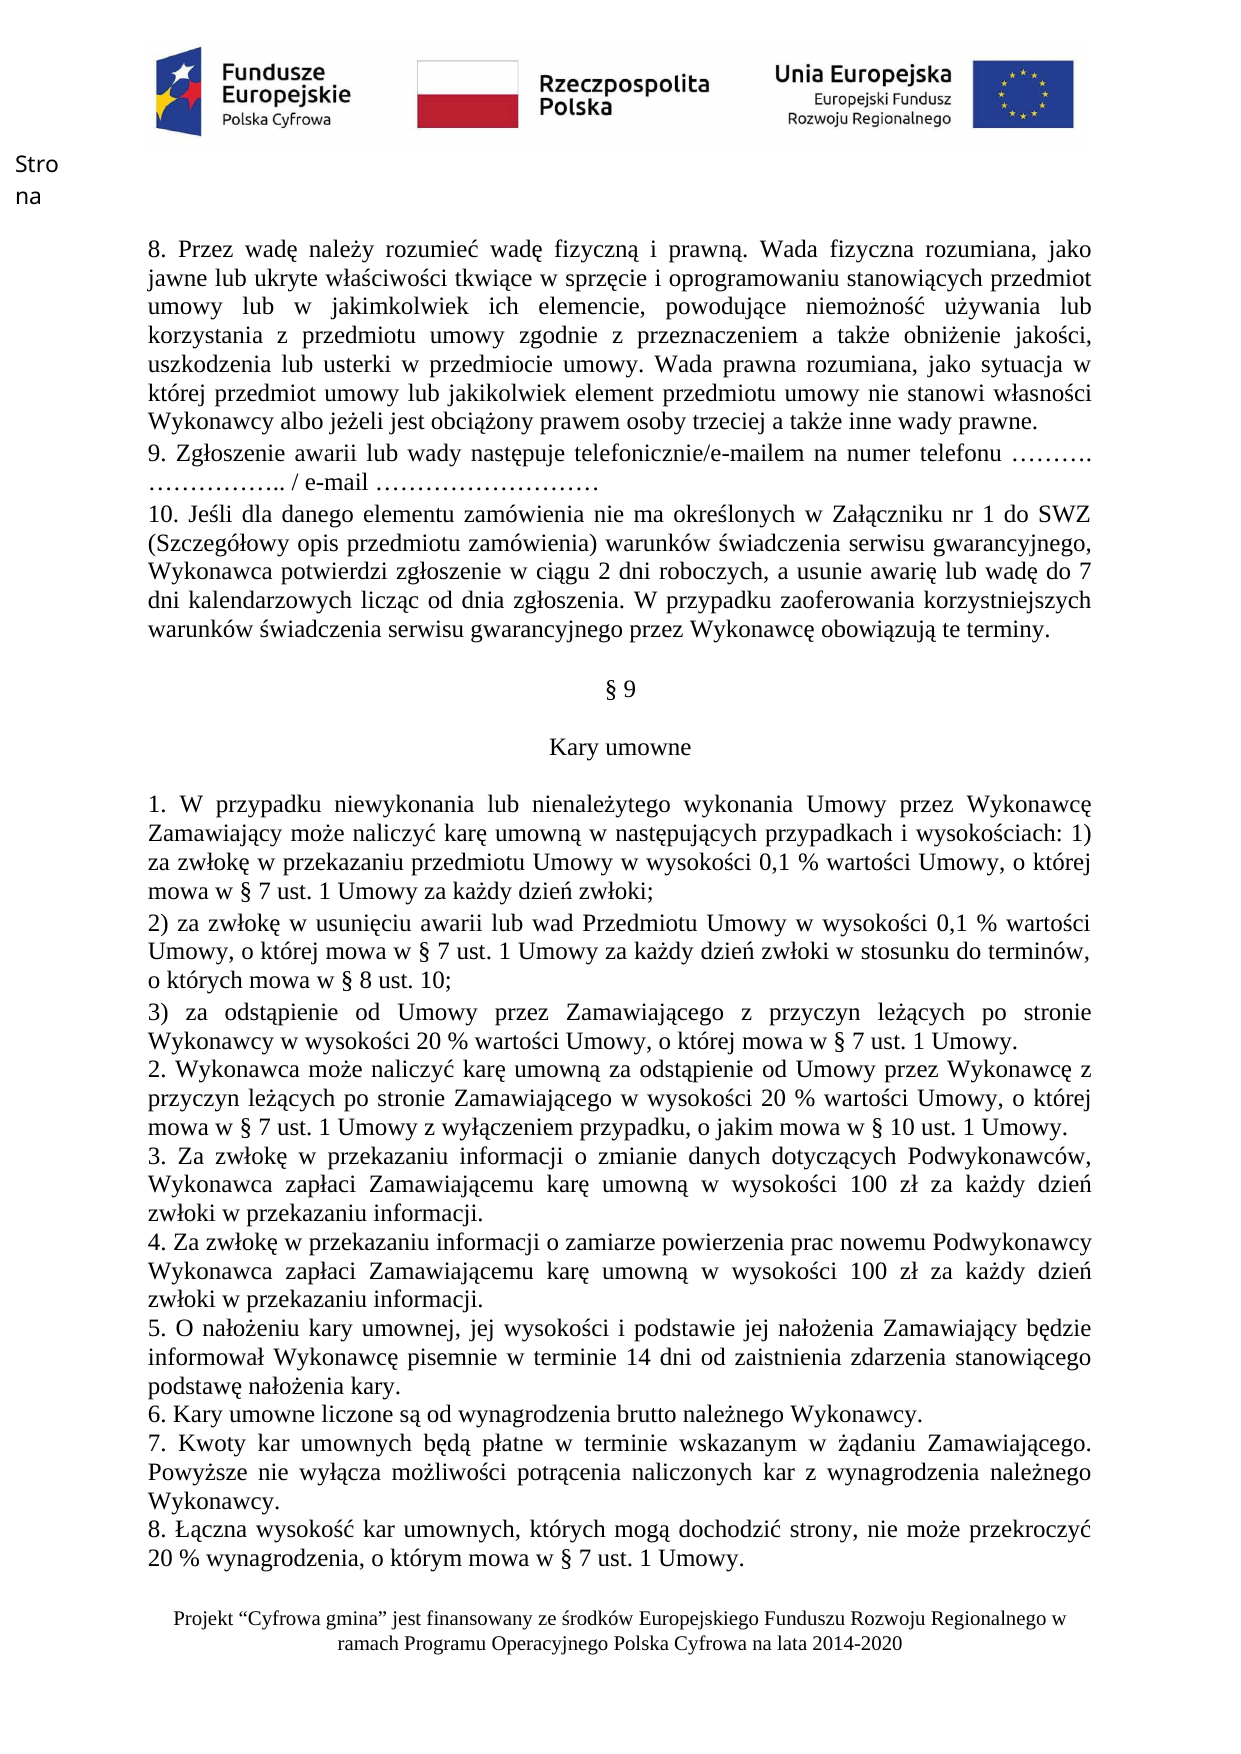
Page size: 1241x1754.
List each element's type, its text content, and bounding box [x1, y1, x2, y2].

text 8. Łączna wysokość kar umownych, których mogą dochodzić strony, nie może przekroczyć 20 % wynagrodzenia, o którym mowa w § 7 ust. 1 Umowy. [148, 1514, 1093, 1572]
text 3) za odstąpienie od Umowy przez Zamawiającego z przyczyn leżących po stronie Wykonawcy w wysokości 20 % wartości Umowy, o której mowa w § 7 ust. 1 Umowy. [148, 997, 1093, 1054]
text 10. Jeśli dla danego elementu zamówienia nie ma określonych w Załączniku nr 1 do SWZ (Szczegółowy opis przedmiotu zamówienia) warunków świadczenia serwisu gwarancyjnego, Wykonawca potwierdzi zgłoszenie w ciągu 2 dni roboczych, a usunie awarię lub wadę do 7 dni kalendarzowych licząc od dnia zgłoszenia. W przypadku zaoferowania korzystniejszych warunków świadczenia serwisu gwarancyjnego przez Wykonawcę obowiązują te terminy. [148, 499, 1093, 643]
text Kary umowne [148, 732, 1093, 761]
text 7. Kwoty kar umownych będą płatne w terminie wskazanym w żądaniu Zamawiającego. Powyższe nie wyłącza możliwości potrącenia naliczonych kar z wynagrodzenia należnego Wykonawcy. [148, 1428, 1093, 1514]
text 4. Za zwłokę w przekazaniu informacji o zamiarze powierzenia prac nowemu Podwykonawcy Wykonawca zapłaci Zamawiającemu karę umowną w wysokości 100 zł za każdy dzień zwłoki w przekazaniu informacji. [148, 1227, 1093, 1313]
text 2) za zwłokę w usunięciu awarii lub wad Przedmiotu Umowy w wysokości 0,1 % wartości Umowy, o której mowa w § 7 ust. 1 Umowy za każdy dzień zwłoki w stosunku do terminów, o których mowa w § 8 ust. 10; [148, 908, 1093, 994]
text 1. W przypadku niewykonania lub nienależytego wykonania Umowy przez Wykonawcę Zamawiający może naliczyć karę umowną w następujących przypadkach i wysokościach: 1) za zwłokę w przekazaniu przedmiotu Umowy w wysokości 0,1 % wartości Umowy, o której mowa w § 7 ust. 1 Umowy za każdy dzień zwłoki; [148, 789, 1093, 904]
text 9. Zgłoszenie awarii lub wady następuje telefonicznie/e-mailem na numer telefonu ……….…………….. / e-mail ……………………… [148, 438, 1093, 496]
text 8. Przez wadę należy rozumieć wadę fizyczną i prawną. Wada fizyczna rozumiana, jako jawne lub ukryte właściwości tkwiące w sprzęcie i oprogramowaniu stanowiących przedmiot umowy lub w jakimkolwiek ich elemencie, powodujące niemożność używania lub korzystania z przedmiotu umowy zgodnie z przeznaczeniem a także obniżenie jakości, uszkodzenia lub usterki w przedmiocie umowy. Wada prawna rozumiana, jako sytuacja w której przedmiot umowy lub jakikolwiek element przedmiotu umowy nie stanowi własności Wykonawcy albo jeżeli jest obciążony prawem osoby trzeciej a także inne wady prawne. [148, 234, 1093, 435]
text 3. Za zwłokę w przekazaniu informacji o zmianie danych dotyczących Podwykonawców, Wykonawca zapłaci Zamawiającemu karę umowną w wysokości 100 zł za każdy dzień zwłoki w przekazaniu informacji. [148, 1141, 1093, 1227]
text 2. Wykonawca może naliczyć karę umowną za odstąpienie od Umowy przez Wykonawcę z przyczyn leżących po stronie Zamawiającego w wysokości 20 % wartości Umowy, o której mowa w § 7 ust. 1 Umowy z wyłączeniem przypadku, o jakim mowa w § 10 ust. 1 Umowy. [148, 1054, 1093, 1141]
text 5. O nałożeniu kary umownej, jej wysokości i podstawie jej nałożenia Zamawiający będzie informował Wykonawcę pisemnie w terminie 14 dni od zaistnienia zdarzenia stanowiącego podstawę nałożenia kary. [148, 1313, 1093, 1399]
text 6. Kary umowne liczone są od wynagrodzenia brutto należnego Wykonawcy. [148, 1399, 1093, 1428]
text § 9 [148, 674, 1093, 703]
